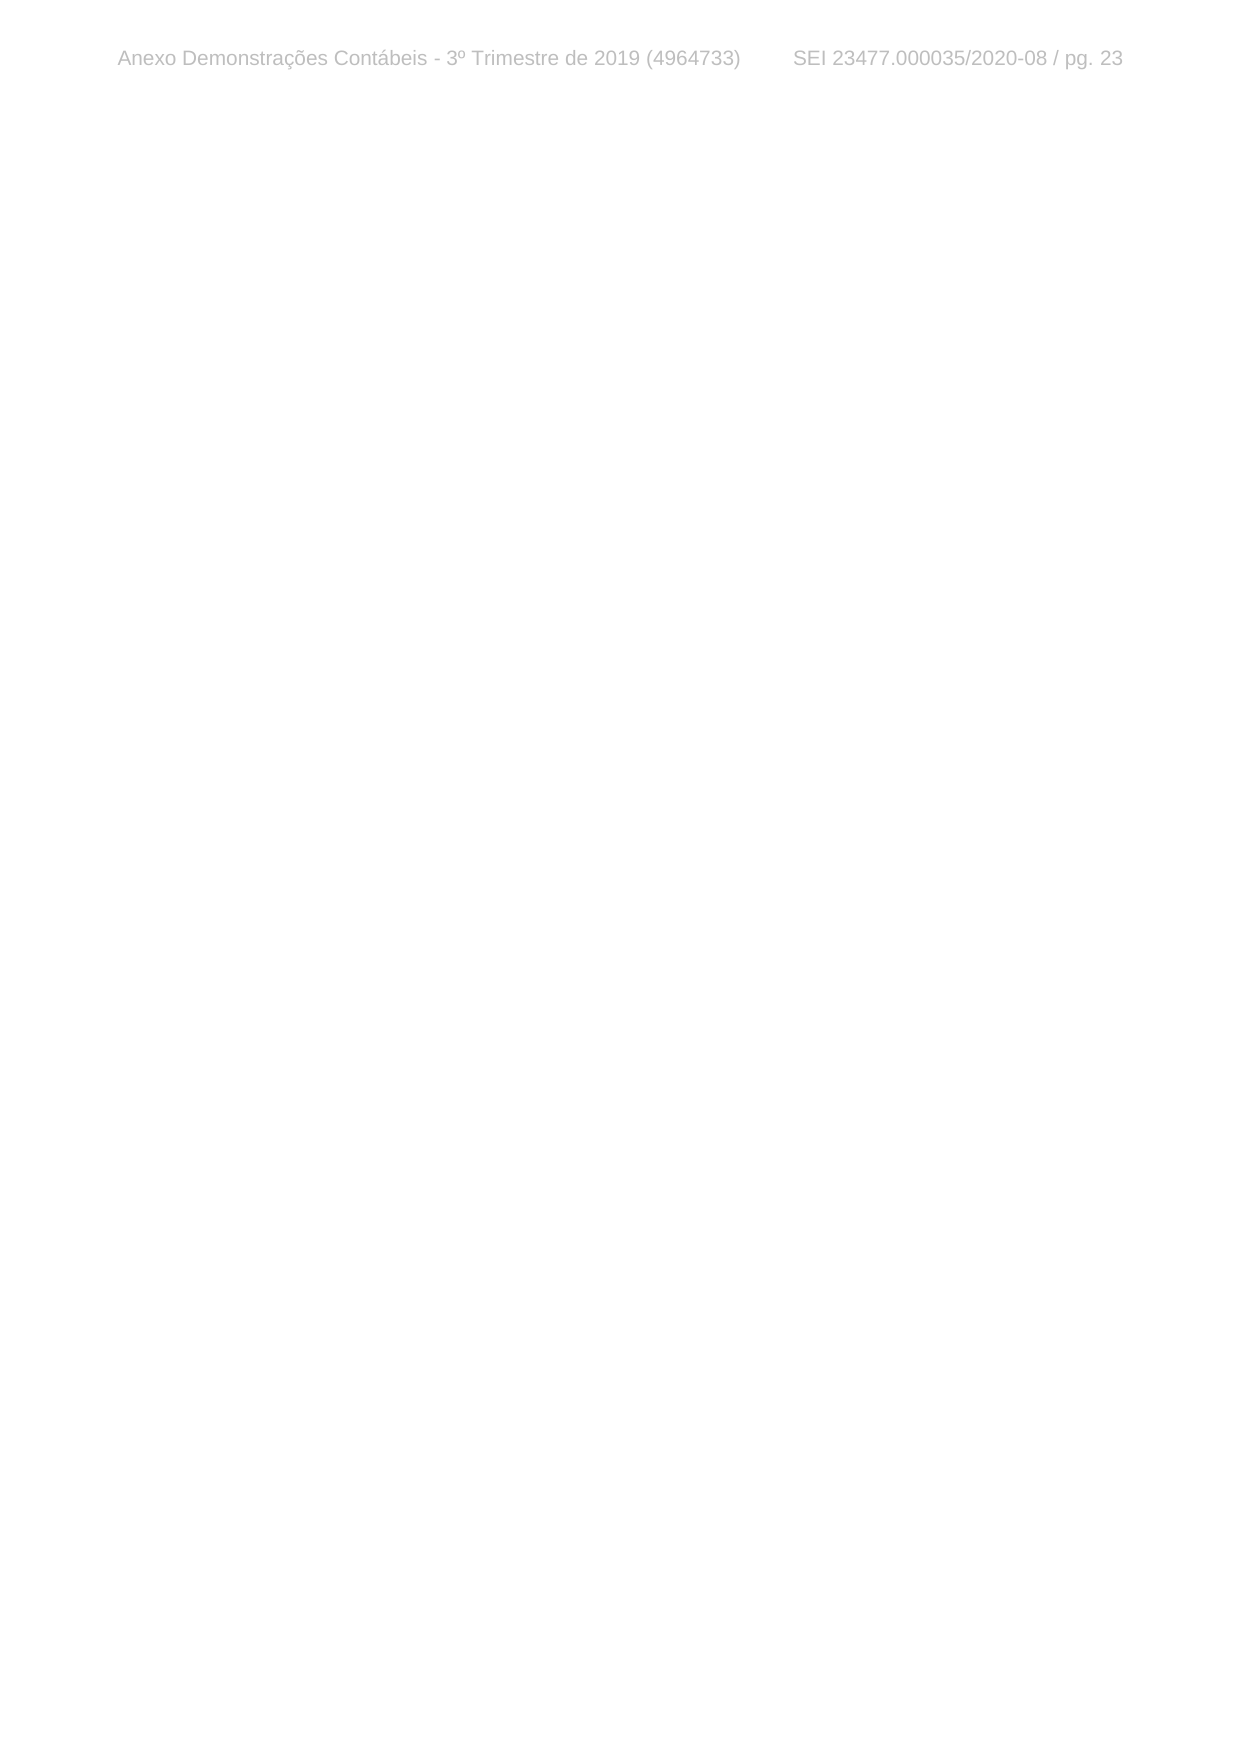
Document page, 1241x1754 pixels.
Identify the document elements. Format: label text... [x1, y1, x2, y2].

text Anexo Demonstrações Contábeis - 3º Trimestre de 2019 (4964733) SEI 23477.000035/2020-08 / pg. 23 [117, 46, 1158, 70]
